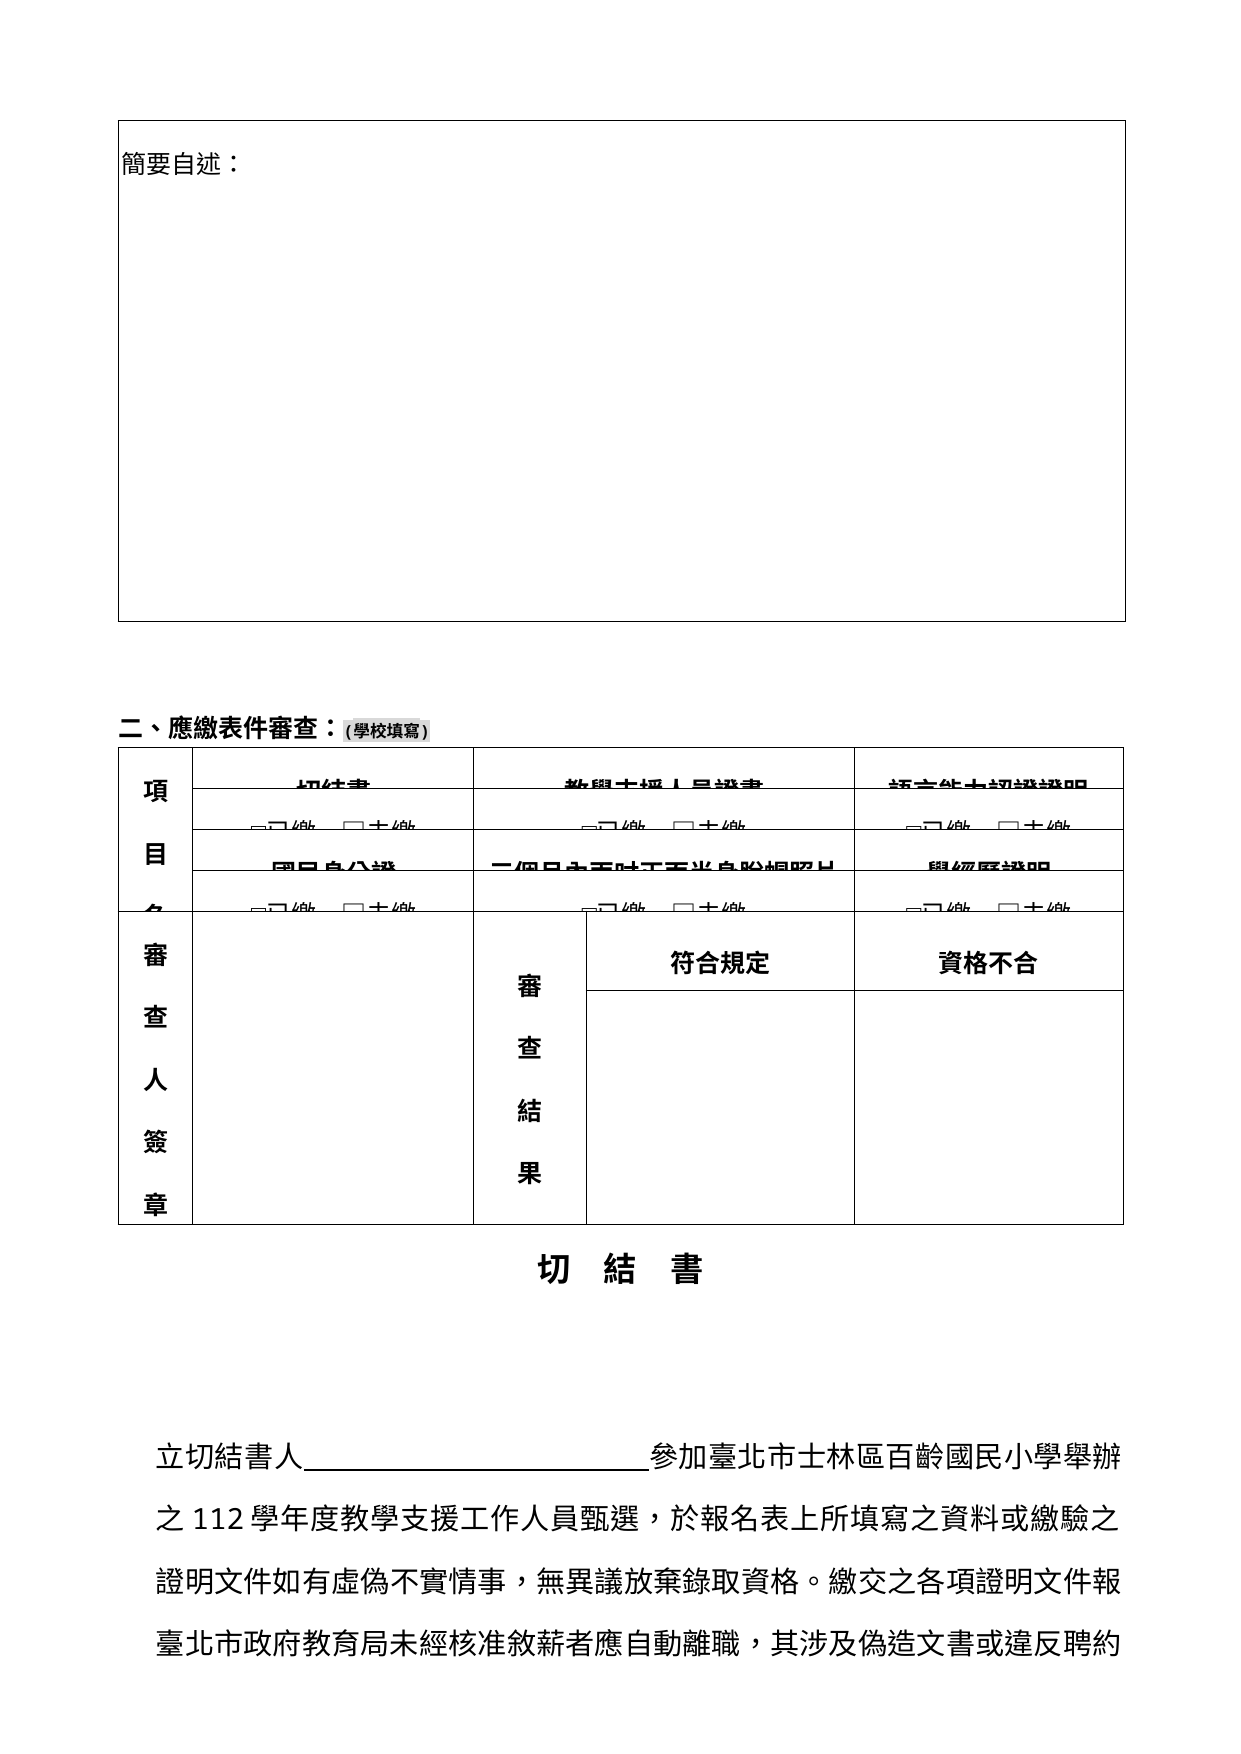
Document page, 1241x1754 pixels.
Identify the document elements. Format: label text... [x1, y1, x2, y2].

table_cell □已繳 □未繳 [855, 789, 1123, 829]
text 切 結 書 [118, 1225, 1122, 1288]
table_cell 符合規定 [587, 912, 854, 990]
table_header 切結書 [193, 748, 473, 788]
table_cell □已繳 □未繳 [474, 871, 854, 911]
table_cell [855, 991, 1123, 1224]
table_header 語言能力認證證明 [855, 748, 1123, 788]
table_cell 學經歷證明 [855, 830, 1123, 870]
table_cell 審 查 人 簽 章 [119, 912, 192, 1224]
table_cell 國民身分證 [193, 830, 473, 870]
text 立切結書人 參加臺北市士林區百齡國民小學舉辦之112學年度教學支援工作人員甄選，於報名表上所填寫之資料或繳驗之證明文件如有虛偽不實情事，無異議放棄錄取資格。繳交之各項證明文件報臺北市政府教育局未經核准敘薪者應自動離職，其涉及偽造文書或違反聘約 [156, 1413, 1122, 1663]
text 二、應繳表件審查：(學校填寫) [118, 685, 1122, 747]
table_cell [587, 991, 854, 1224]
table_cell □已繳 □未繳 [474, 789, 854, 829]
table_cell [193, 912, 473, 1224]
table_cell 三個月內兩吋正面半身脫帽照片 [474, 830, 854, 870]
table_cell 簡要自述： [119, 121, 1125, 621]
table_cell □已繳 □未繳 [193, 871, 473, 911]
table_cell □已繳 □未繳 [855, 871, 1123, 911]
table_header 教學支援人員證書 [474, 748, 854, 788]
table_cell 審 查 結 果 [474, 912, 586, 1224]
table_header 項 目 名 稱 [119, 748, 192, 911]
table_cell 資格不合 [855, 912, 1123, 990]
table_cell □已繳 □未繳 [193, 789, 473, 829]
